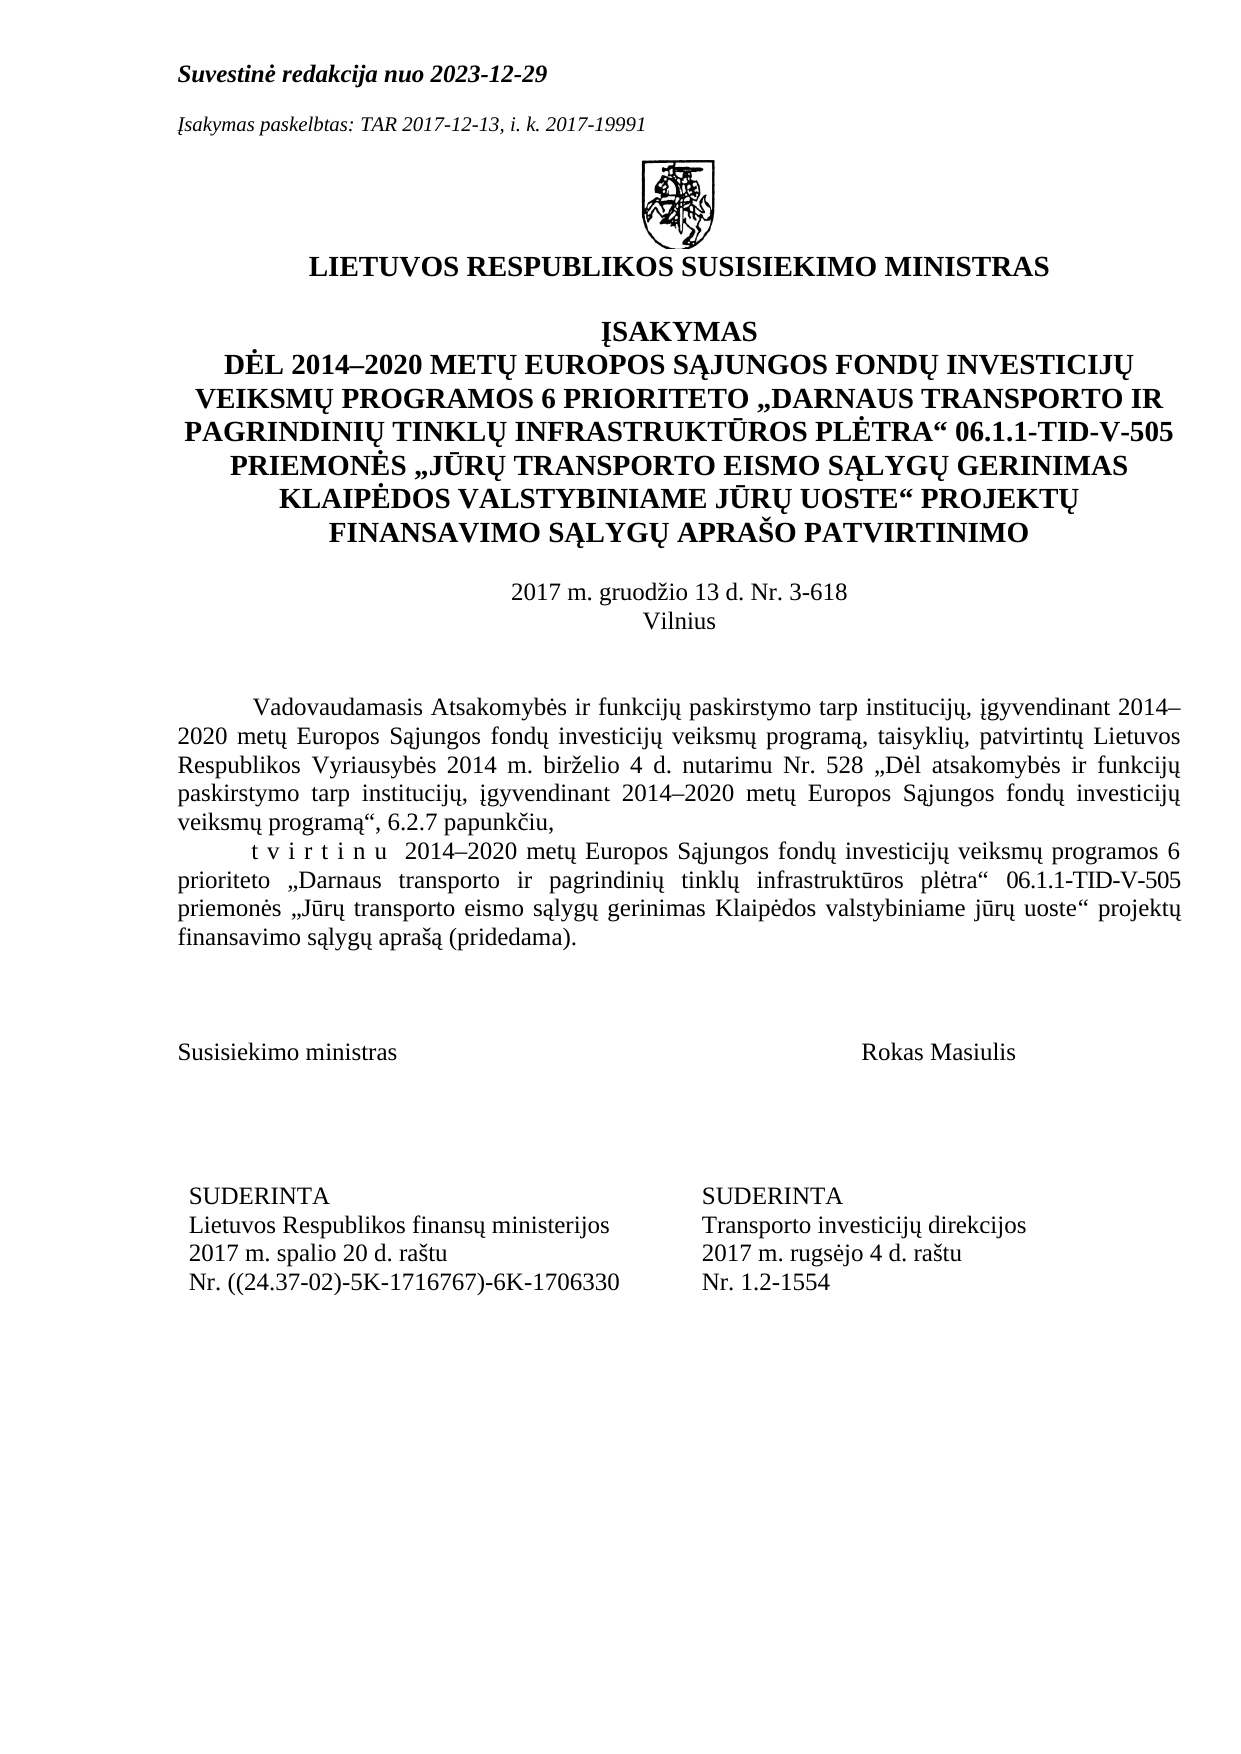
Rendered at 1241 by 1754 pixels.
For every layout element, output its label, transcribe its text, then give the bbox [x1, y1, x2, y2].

table_header SUDERINTA Lietuvos Respublikos finansų ministerijos 2017 m. spalio 20 d. raštu Nr. ((24.37-02)-5K-1716767)-6K-1706330 [177, 1181, 690, 1302]
table_header SUDERINTA Transporto investicijų direkcijos 2017 m. rugsėjo 4 d. raštu Nr. 1.2-1554 [690, 1181, 1204, 1302]
text Įsakymas paskelbtas: TAR 2017-12-13, i. k. 2017-19991 [177, 112, 1181, 136]
text LIETUVOS RESPUBLIKOS SUSISIEKIMO MINISTRAS [177, 249, 1181, 283]
text t v i r t i n u 2014–2020 metų Europos Sąjungos fondų investicijų veiksmų programos 6 prioriteto „Darnaus transporto ir pagrindinių tinklų infrastruktūros plėtra“ 06.1.1-TID-V-505 priemonės „Jūrų transporto eismo sąlygų gerinimas Klaipėdos valstybiniame jūrų uoste“ projektų finansavimo sąlygų aprašą (pridedama). [177, 836, 1181, 951]
text 2017 m. gruodžio 13 d. Nr. 3-618 [177, 577, 1181, 606]
text ĮSAKYMAS [177, 314, 1181, 347]
text Susisiekimo ministras Rokas Masiulis [177, 1037, 1181, 1066]
text Vilnius [177, 606, 1181, 635]
text Vadovaudamasis Atsakomybės ir funkcijų paskirstymo tarp institucijų, įgyvendinant 2014–2020 metų Europos Sąjungos fondų investicijų veiksmų programą, taisyklių, patvirtintų Lietuvos Respublikos Vyriausybės 2014 m. birželio 4 d. nutarimu Nr. 528 „Dėl atsakomybės ir funkcijų paskirstymo tarp institucijų, įgyvendinant 2014–2020 metų Europos Sąjungos fondų investicijų veiksmų programą“, 6.2.7 papunkčiu, [177, 692, 1181, 836]
text Suvestinė redakcija nuo 2023-12-29 [177, 59, 1181, 88]
text DĖL 2014–2020 METŲ EUROPOS SĄJUNGOS FONDŲ INVESTICIJŲ VEIKSMŲ PROGRAMOS 6 PRIORITETO „DARNAUS TRANSPORTO IR PAGRINDINIŲ TINKLŲ INFRASTRUKTŪROS PLĖTRA“ 06.1.1-TID-V-505 PRIEMONĖS „Jūrų transporto eismo sąlygų gerinimas Klaipėdos valstybiniame jūrų uoste“ PROJEKTŲ FINANSAVIMO SĄLYGŲ APRAŠO PATVIRTINIMO [177, 347, 1181, 548]
